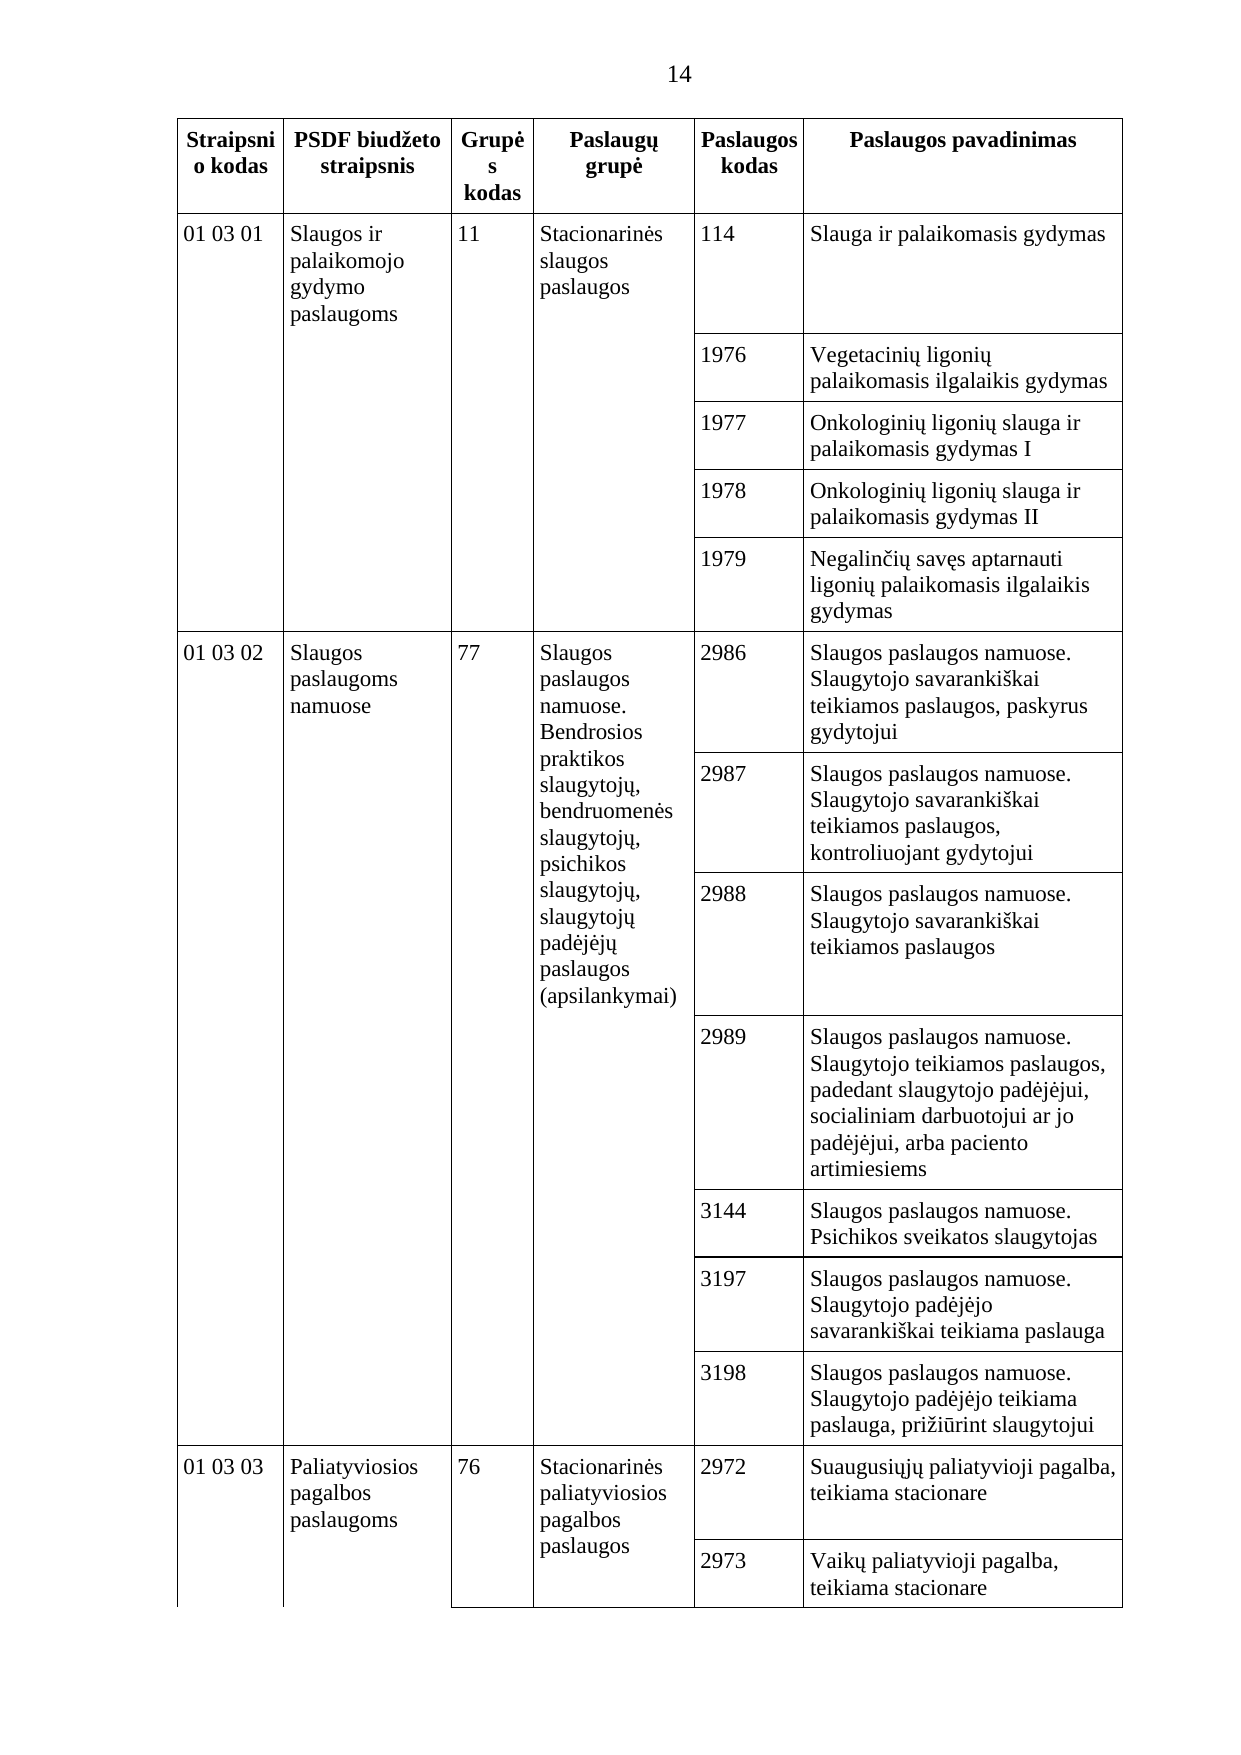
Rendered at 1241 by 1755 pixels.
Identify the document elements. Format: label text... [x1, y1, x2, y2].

table_cell Paliatyviosios pagalbos paslaugoms [284, 1446, 451, 1539]
table_cell 2989 [695, 1016, 803, 1188]
table_cell [284, 401, 451, 469]
table_cell [284, 333, 451, 401]
table_cell [284, 1256, 451, 1351]
table_cell 11 [452, 214, 533, 333]
table_cell [452, 469, 533, 537]
table_cell [534, 1189, 694, 1256]
table_cell 1976 [695, 334, 803, 401]
table_cell [178, 537, 283, 631]
table_header PSDF biudžeto straipsnis [284, 119, 451, 212]
table_cell [534, 401, 694, 469]
table_cell [534, 333, 694, 401]
table_cell 1977 [695, 402, 803, 469]
table_cell Suaugusiųjų paliatyvioji pagalba, teikiama stacionare [804, 1446, 1122, 1539]
table_cell [534, 1351, 694, 1445]
table_cell [284, 1015, 451, 1188]
table_cell Slaugos paslaugoms namuose [284, 632, 451, 752]
table_header Grupės kodas [452, 119, 533, 212]
table_cell [178, 1189, 283, 1256]
table_cell Stacionarinės paliatyviosios pagalbos paslaugos [534, 1446, 694, 1607]
table_cell 01 03 02 [178, 632, 283, 752]
table_cell Slaugos paslaugos namuose. Slaugytojo teikiamos paslaugos, padedant slaugytojo padėjėjui, socialiniam darbuotojui ar jo padėjėjui, arba paciento artimiesiems [804, 1016, 1122, 1188]
table_cell [452, 1256, 533, 1351]
table_cell 3144 [695, 1190, 803, 1256]
table_cell 3197 [695, 1258, 803, 1351]
table_cell Slaugos paslaugos namuose. Psichikos sveikatos slaugytojas [804, 1190, 1122, 1256]
table_cell [284, 872, 451, 1015]
table_cell Vaikų paliatyvioji pagalba, teikiama stacionare [804, 1540, 1122, 1607]
table_cell 1979 [695, 538, 803, 631]
table_cell Slaugos paslaugos namuose. Slaugytojo padėjėjo teikiama paslauga, prižiūrint slaugytojui [804, 1352, 1122, 1445]
table_cell Slauga ir palaikomasis gydymas [804, 214, 1122, 333]
table_cell [452, 333, 533, 401]
table_cell [534, 537, 694, 631]
table_cell [534, 1256, 694, 1351]
table_cell Slaugos paslaugos namuose. Bendrosios praktikos slaugytojų, bendruomenės slaugytojų, psichikos slaugytojų, slaugytojų padėjėjų paslaugos (apsilankymai) [534, 632, 694, 1015]
table_header Paslaugos kodas [695, 119, 803, 212]
table_cell [178, 872, 283, 1015]
table_cell [452, 1015, 533, 1188]
table_cell [284, 1189, 451, 1256]
table_cell [284, 1539, 451, 1607]
table_cell [178, 333, 283, 401]
table_cell 114 [695, 214, 803, 333]
table_cell 77 [452, 632, 533, 752]
table_cell [284, 469, 451, 537]
table_cell [452, 401, 533, 469]
table_cell [178, 1539, 283, 1607]
table_cell [284, 537, 451, 631]
table_cell [178, 401, 283, 469]
table_cell Slaugos paslaugos namuose. Slaugytojo padėjėjo savarankiškai teikiama paslauga [804, 1258, 1122, 1351]
table_cell [452, 1539, 533, 1607]
table_cell 01 03 03 [178, 1446, 283, 1539]
table_cell [534, 1015, 694, 1188]
table_cell Negalinčių savęs aptarnauti ligonių palaikomasis ilgalaikis gydymas [804, 538, 1122, 631]
table_cell [452, 752, 533, 872]
table_cell Stacionarinės slaugos paslaugos [534, 214, 694, 333]
table_cell Onkologinių ligonių slauga ir palaikomasis gydymas I [804, 402, 1122, 469]
table_header Straipsnio kodas [178, 119, 283, 212]
table_cell Onkologinių ligonių slauga ir palaikomasis gydymas II [804, 470, 1122, 537]
table_cell [178, 1015, 283, 1188]
table_cell 76 [452, 1446, 533, 1539]
table_cell [178, 752, 283, 872]
table_cell [284, 752, 451, 872]
table_cell Slaugos ir palaikomojo gydymo paslaugoms [284, 214, 451, 333]
table_cell 2988 [695, 873, 803, 1015]
table_cell Vegetacinių ligonių palaikomasis ilgalaikis gydymas [804, 334, 1122, 401]
table_cell [452, 1189, 533, 1256]
table_cell 2987 [695, 753, 803, 872]
table_cell 2973 [695, 1540, 803, 1607]
table_cell [452, 872, 533, 1015]
table_header Paslaugų grupė [534, 119, 694, 212]
table_cell [178, 1351, 283, 1445]
table_cell 3198 [695, 1352, 803, 1445]
table_cell Slaugos paslaugos namuose. Slaugytojo savarankiškai teikiamos paslaugos, kontroliuojant gydytojui [804, 753, 1122, 872]
table_cell [452, 537, 533, 631]
table_cell Slaugos paslaugos namuose. Slaugytojo savarankiškai teikiamos paslaugos, paskyrus gydytojui [804, 632, 1122, 752]
table_cell 2972 [695, 1446, 803, 1539]
table_cell [534, 469, 694, 537]
table_cell 1978 [695, 470, 803, 537]
table_cell Slaugos paslaugos namuose. Slaugytojo savarankiškai teikiamos paslaugos [804, 873, 1122, 1015]
table_cell 2986 [695, 632, 803, 752]
table_cell 01 03 01 [178, 214, 283, 333]
table_cell [178, 1256, 283, 1351]
table_header Paslaugos pavadinimas [804, 119, 1122, 212]
table_cell [178, 469, 283, 537]
table_cell [452, 1351, 533, 1445]
table_cell [284, 1351, 451, 1445]
